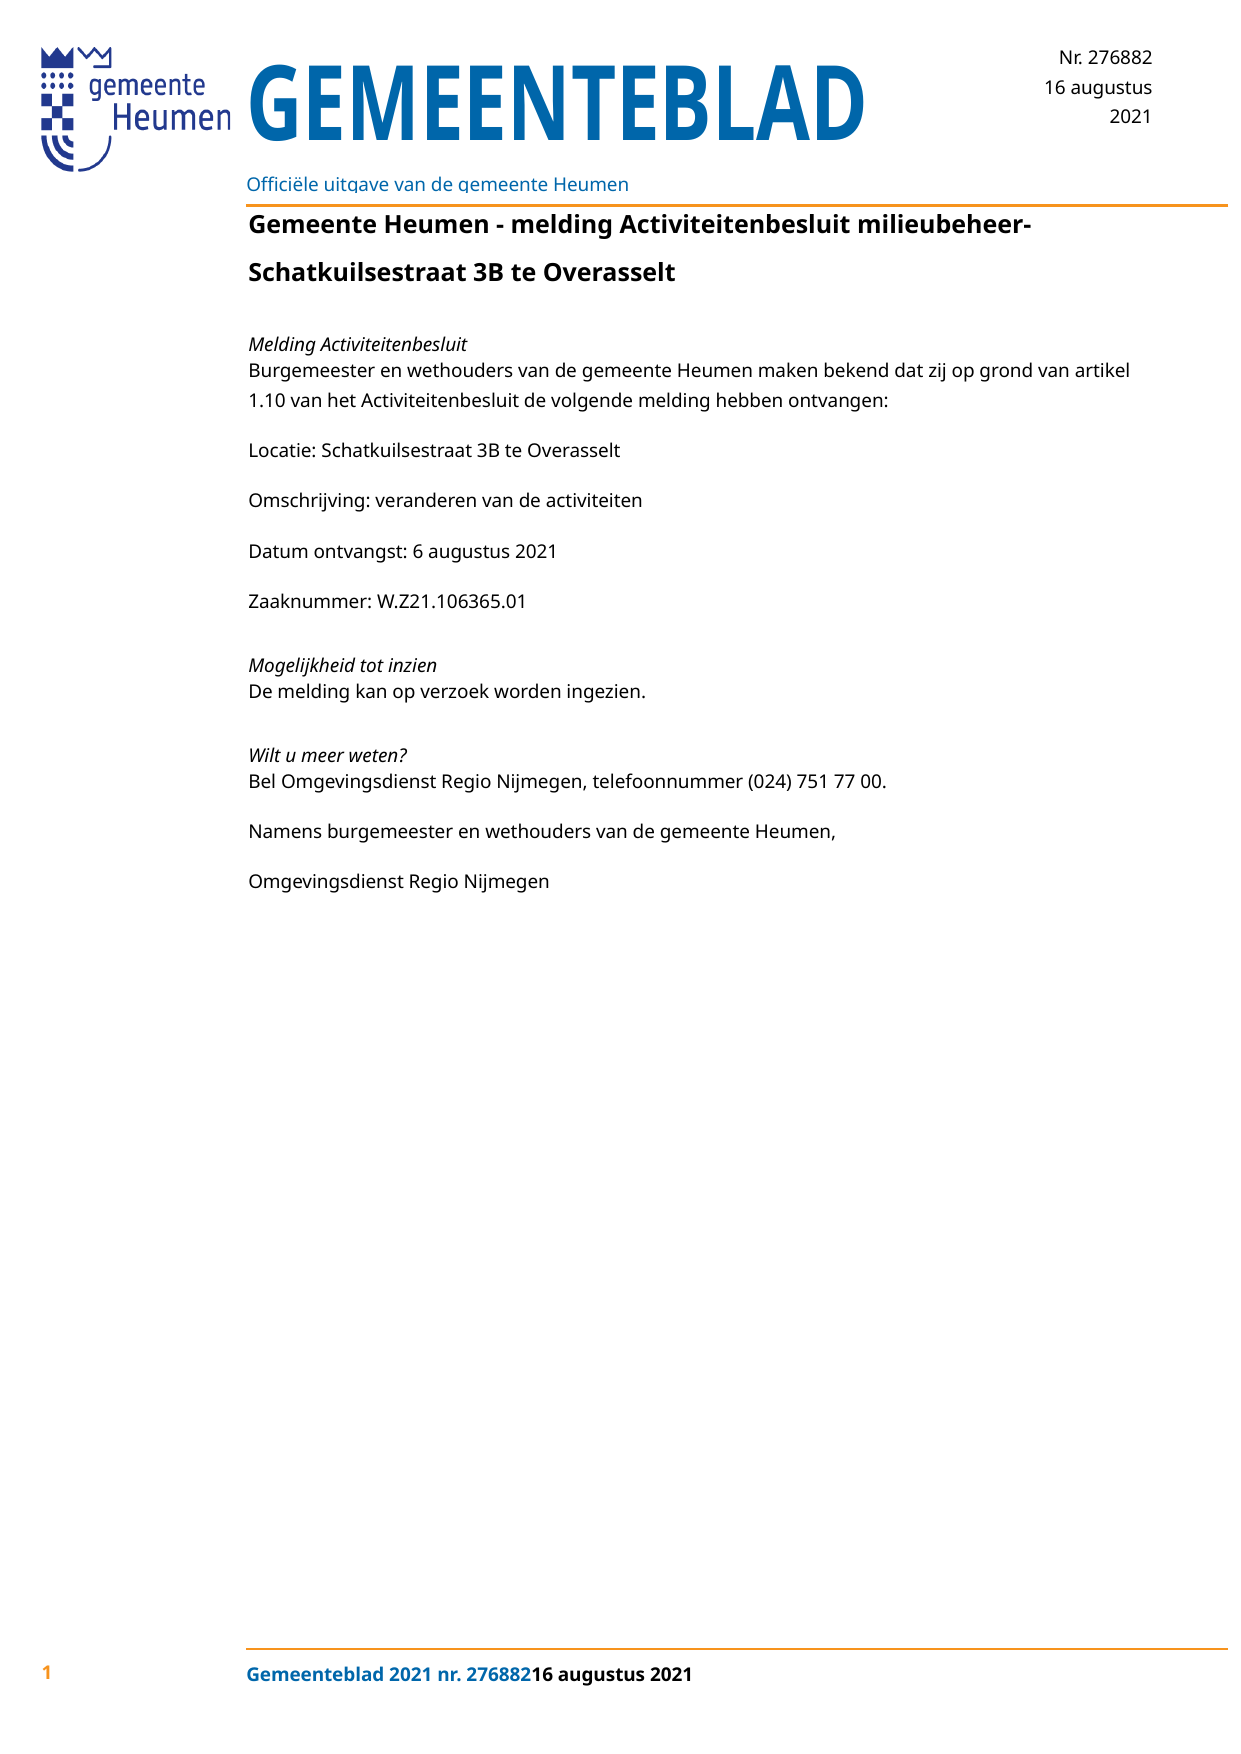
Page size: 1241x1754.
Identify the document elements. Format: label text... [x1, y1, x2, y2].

text Omschrijving: veranderen van de activiteiten [248, 488, 1152, 513]
text De melding kan op verzoek worden ingezien. [248, 678, 1152, 704]
text Locatie: Schatkuilsestraat 3B te Overasselt [248, 437, 1152, 463]
text Bel Omgevingsdienst Regio Nijmegen, telefoonnummer (024) 751 77 00. [248, 768, 1152, 793]
text Melding Activiteitenbesluit [248, 331, 1152, 357]
picture [41, 47, 231, 172]
text Burgemeester en wethouders van de gemeente Heumen maken bekend dat zij op grond van artikel 1.10 van het Activiteitenbesluit de volgende melding hebben ontvangen: [248, 357, 1152, 412]
text Datum ontvangst: 6 augustus 2021 [248, 538, 1152, 564]
text Mogelijkheid tot inzien [248, 652, 1152, 678]
text Zaaknummer: W.Z21.106365.01 [248, 588, 1152, 614]
text Gemeente Heumen - melding Activiteitenbesluit milieubeheer- Schatkuilsestraat 3B te Overasselt [248, 207, 1152, 288]
text Namens burgemeester en wethouders van de gemeente Heumen, [248, 818, 1152, 844]
text Wilt u meer weten? [248, 742, 1152, 768]
text Omgevingsdienst Regio Nijmegen [248, 869, 1152, 894]
